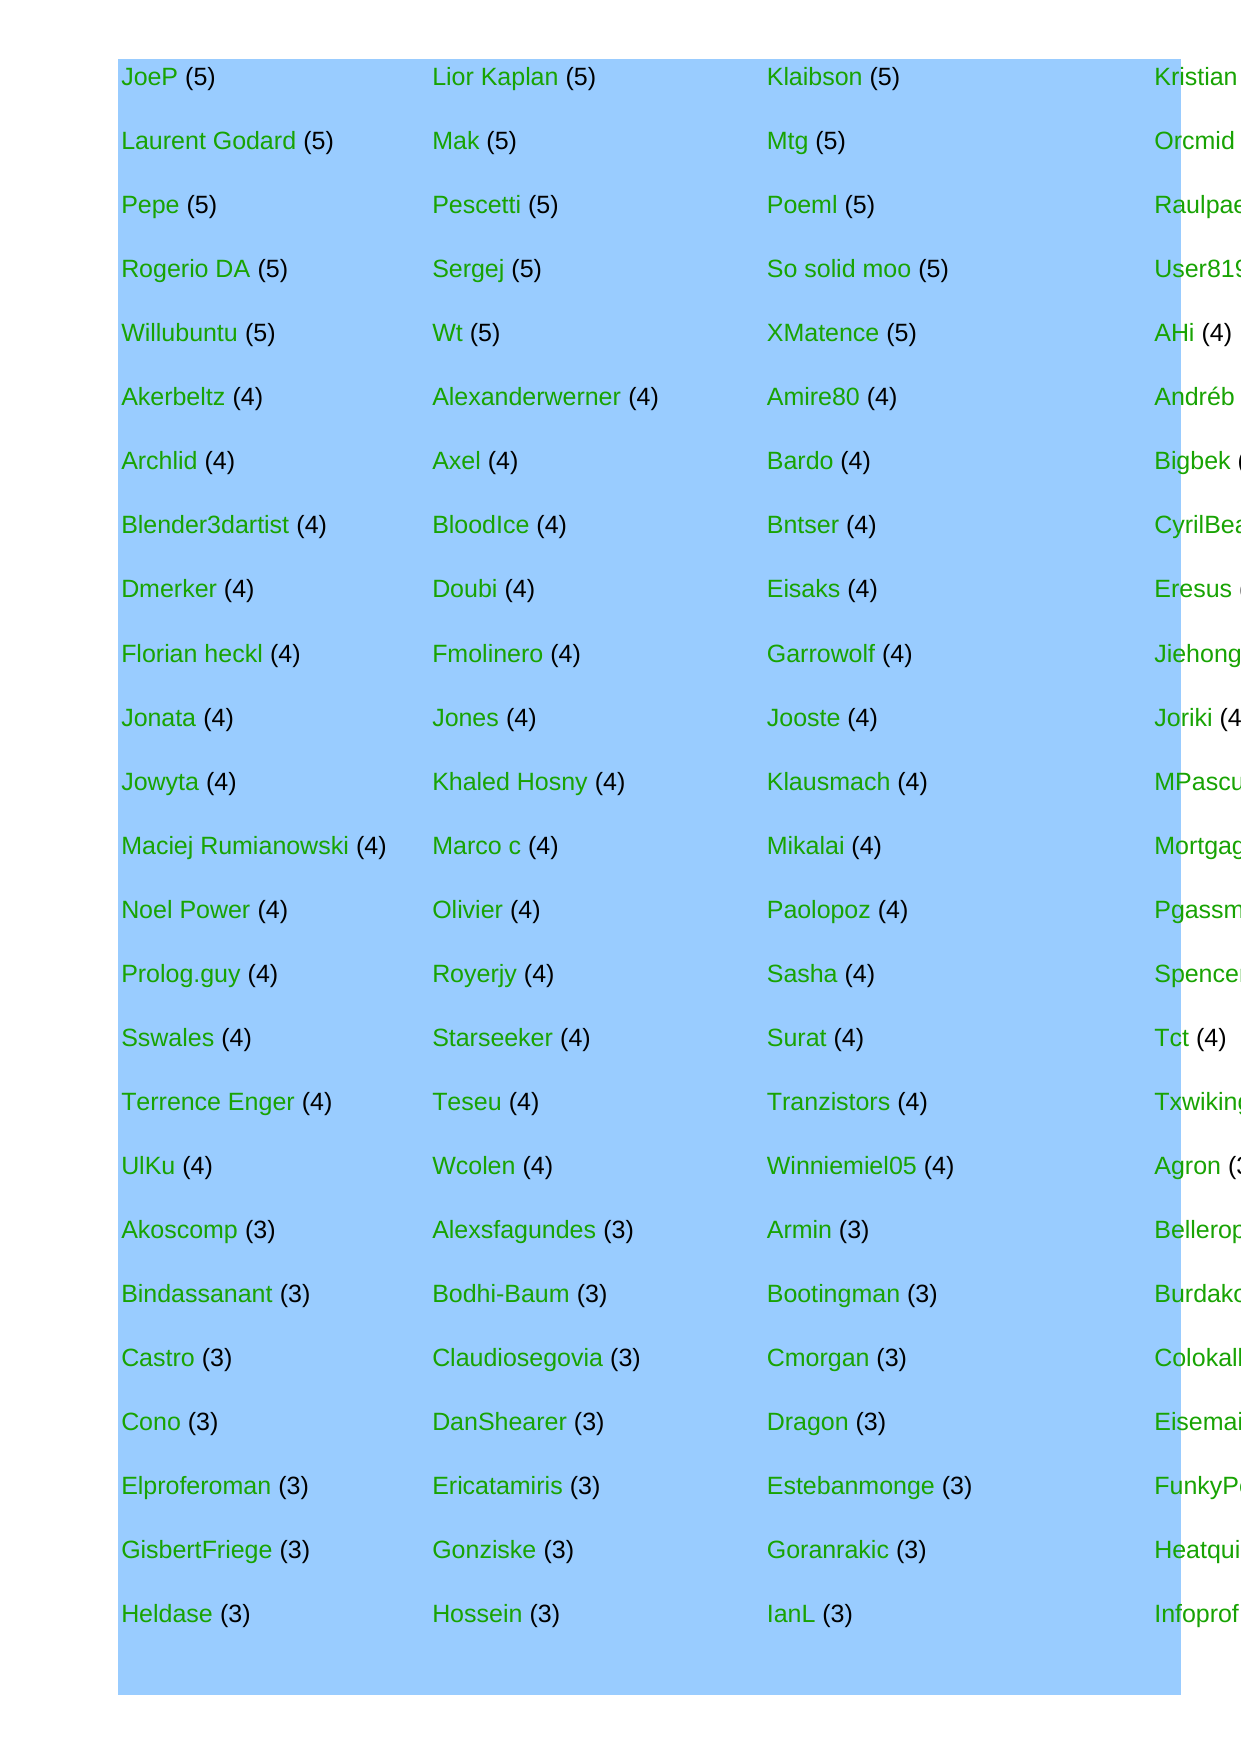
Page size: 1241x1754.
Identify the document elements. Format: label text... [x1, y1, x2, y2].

table_cell Armin (3) [764, 1212, 1151, 1276]
table_cell Elproferoman (3) [118, 1469, 429, 1532]
table_cell Eresus (4) [1151, 572, 1240, 636]
table_cell UlKu (4) [118, 1148, 429, 1212]
table_cell Prolog.guy (4) [118, 956, 429, 1020]
table_cell Colokalle (3) [1151, 1340, 1240, 1404]
table_cell Terrence Enger (4) [118, 1084, 429, 1148]
table_cell Orcmid (5) [1151, 123, 1240, 187]
table_cell Teseu (4) [429, 1084, 764, 1148]
table_cell Fmolinero (4) [429, 636, 764, 700]
table_cell Castro (3) [118, 1340, 429, 1404]
table_cell Dragon (3) [764, 1404, 1151, 1468]
table_cell Alexanderwerner (4) [429, 379, 764, 443]
table_cell Starseeker (4) [429, 1020, 764, 1084]
table_cell Pepe (5) [118, 187, 429, 251]
table_cell Blender3dartist (4) [118, 508, 429, 572]
table_cell Bootingman (3) [764, 1276, 1151, 1340]
table_cell Txwikinger (4) [1151, 1084, 1240, 1148]
table_cell Cmorgan (3) [764, 1340, 1151, 1404]
table_cell Mtg (5) [764, 123, 1151, 187]
table_cell Florian heckl (4) [118, 636, 429, 700]
table_cell Agron (3) [1151, 1148, 1240, 1212]
table_cell Infoprof (3) [1151, 1597, 1240, 1661]
table_cell Hossein (3) [429, 1597, 764, 1661]
table_cell CyrilBeaussier (4) [1151, 508, 1240, 572]
table_cell Mak (5) [429, 123, 764, 187]
table_cell Khaled Hosny (4) [429, 764, 764, 828]
table_cell BloodIce (4) [429, 508, 764, 572]
table_cell Bindassanant (3) [118, 1276, 429, 1340]
table_cell Rogerio DA (5) [118, 251, 429, 315]
table_cell Tranzistors (4) [764, 1084, 1151, 1148]
table_cell Gonziske (3) [429, 1533, 764, 1597]
table_cell Mikalai (4) [764, 828, 1151, 892]
table_cell Poeml (5) [764, 187, 1151, 251]
table_cell User8192 (5) [1151, 251, 1240, 315]
table_cell Sasha (4) [764, 956, 1151, 1020]
table_cell Maciej Rumianowski (4) [118, 828, 429, 892]
table_cell GisbertFriege (3) [118, 1533, 429, 1597]
table_cell Klaibson (5) [764, 59, 1151, 123]
table_cell Bellerophon2 (3) [1151, 1212, 1240, 1276]
table_cell Burdakov (3) [1151, 1276, 1240, 1340]
table_cell Royerjy (4) [429, 956, 764, 1020]
table_cell So solid moo (5) [764, 251, 1151, 315]
table_cell Heatquil (3) [1151, 1533, 1240, 1597]
table_cell Wt (5) [429, 315, 764, 379]
table_cell Klausmach (4) [764, 764, 1151, 828]
table_cell Pgassmann (4) [1151, 892, 1240, 956]
table_cell Noel Power (4) [118, 892, 429, 956]
table_cell Ericatamiris (3) [429, 1469, 764, 1532]
table_cell Axel (4) [429, 444, 764, 507]
table_cell Bntser (4) [764, 508, 1151, 572]
table_cell Jones (4) [429, 700, 764, 764]
table_cell JoeP (5) [118, 59, 429, 123]
table_cell IanL (3) [764, 1597, 1151, 1661]
table_cell Marco c (4) [429, 828, 764, 892]
table_cell Willubuntu (5) [118, 315, 429, 379]
table_cell MPascual (4) [1151, 764, 1240, 828]
table_cell Lior Kaplan (5) [429, 59, 764, 123]
table_cell Akerbeltz (4) [118, 379, 429, 443]
table_cell Paolopoz (4) [764, 892, 1151, 956]
table_cell Goranrakic (3) [764, 1533, 1151, 1597]
table_cell Garrowolf (4) [764, 636, 1151, 700]
table_cell Sergej (5) [429, 251, 764, 315]
table_cell Jowyta (4) [118, 764, 429, 828]
table_cell Laurent Godard (5) [118, 123, 429, 187]
table_cell Archlid (4) [118, 444, 429, 507]
table_cell Bigbek (4) [1151, 444, 1240, 507]
table_cell Doubi (4) [429, 572, 764, 636]
table_cell FunkyPenguin (3) [1151, 1469, 1240, 1532]
table_cell Raulpaes (5) [1151, 187, 1240, 251]
table_cell Heldase (3) [118, 1597, 429, 1661]
table_cell DanShearer (3) [429, 1404, 764, 1468]
table_cell Bardo (4) [764, 444, 1151, 507]
table_cell XMatence (5) [764, 315, 1151, 379]
table_cell Mortgage01 (4) [1151, 828, 1240, 892]
table_cell Bodhi-Baum (3) [429, 1276, 764, 1340]
table_cell Kristian Rietveld (5) [1151, 59, 1240, 123]
table_cell Sswales (4) [118, 1020, 429, 1084]
table_cell Jiehong (4) [1151, 636, 1240, 700]
table_cell Amire80 (4) [764, 379, 1151, 443]
table_cell Akoscomp (3) [118, 1212, 429, 1276]
table_cell Cono (3) [118, 1404, 429, 1468]
table_cell Alexsfagundes (3) [429, 1212, 764, 1276]
table_cell SpencerMann (4) [1151, 956, 1240, 1020]
table_cell Winniemiel05 (4) [764, 1148, 1151, 1212]
table_cell Joriki (4) [1151, 700, 1240, 764]
table_cell Eisaks (4) [764, 572, 1151, 636]
table_cell AHi (4) [1151, 315, 1240, 379]
table_cell Jonata (4) [118, 700, 429, 764]
table_cell Pescetti (5) [429, 187, 764, 251]
table_cell Tct (4) [1151, 1020, 1240, 1084]
table_cell Jooste (4) [764, 700, 1151, 764]
table_cell Andréb (4) [1151, 379, 1240, 443]
table_cell Wcolen (4) [429, 1148, 764, 1212]
table_cell Claudiosegovia (3) [429, 1340, 764, 1404]
table_cell Dmerker (4) [118, 572, 429, 636]
table_cell Estebanmonge (3) [764, 1469, 1151, 1532]
table_cell Olivier (4) [429, 892, 764, 956]
table_cell Eisemaid (3) [1151, 1404, 1240, 1468]
table_cell Surat (4) [764, 1020, 1151, 1084]
